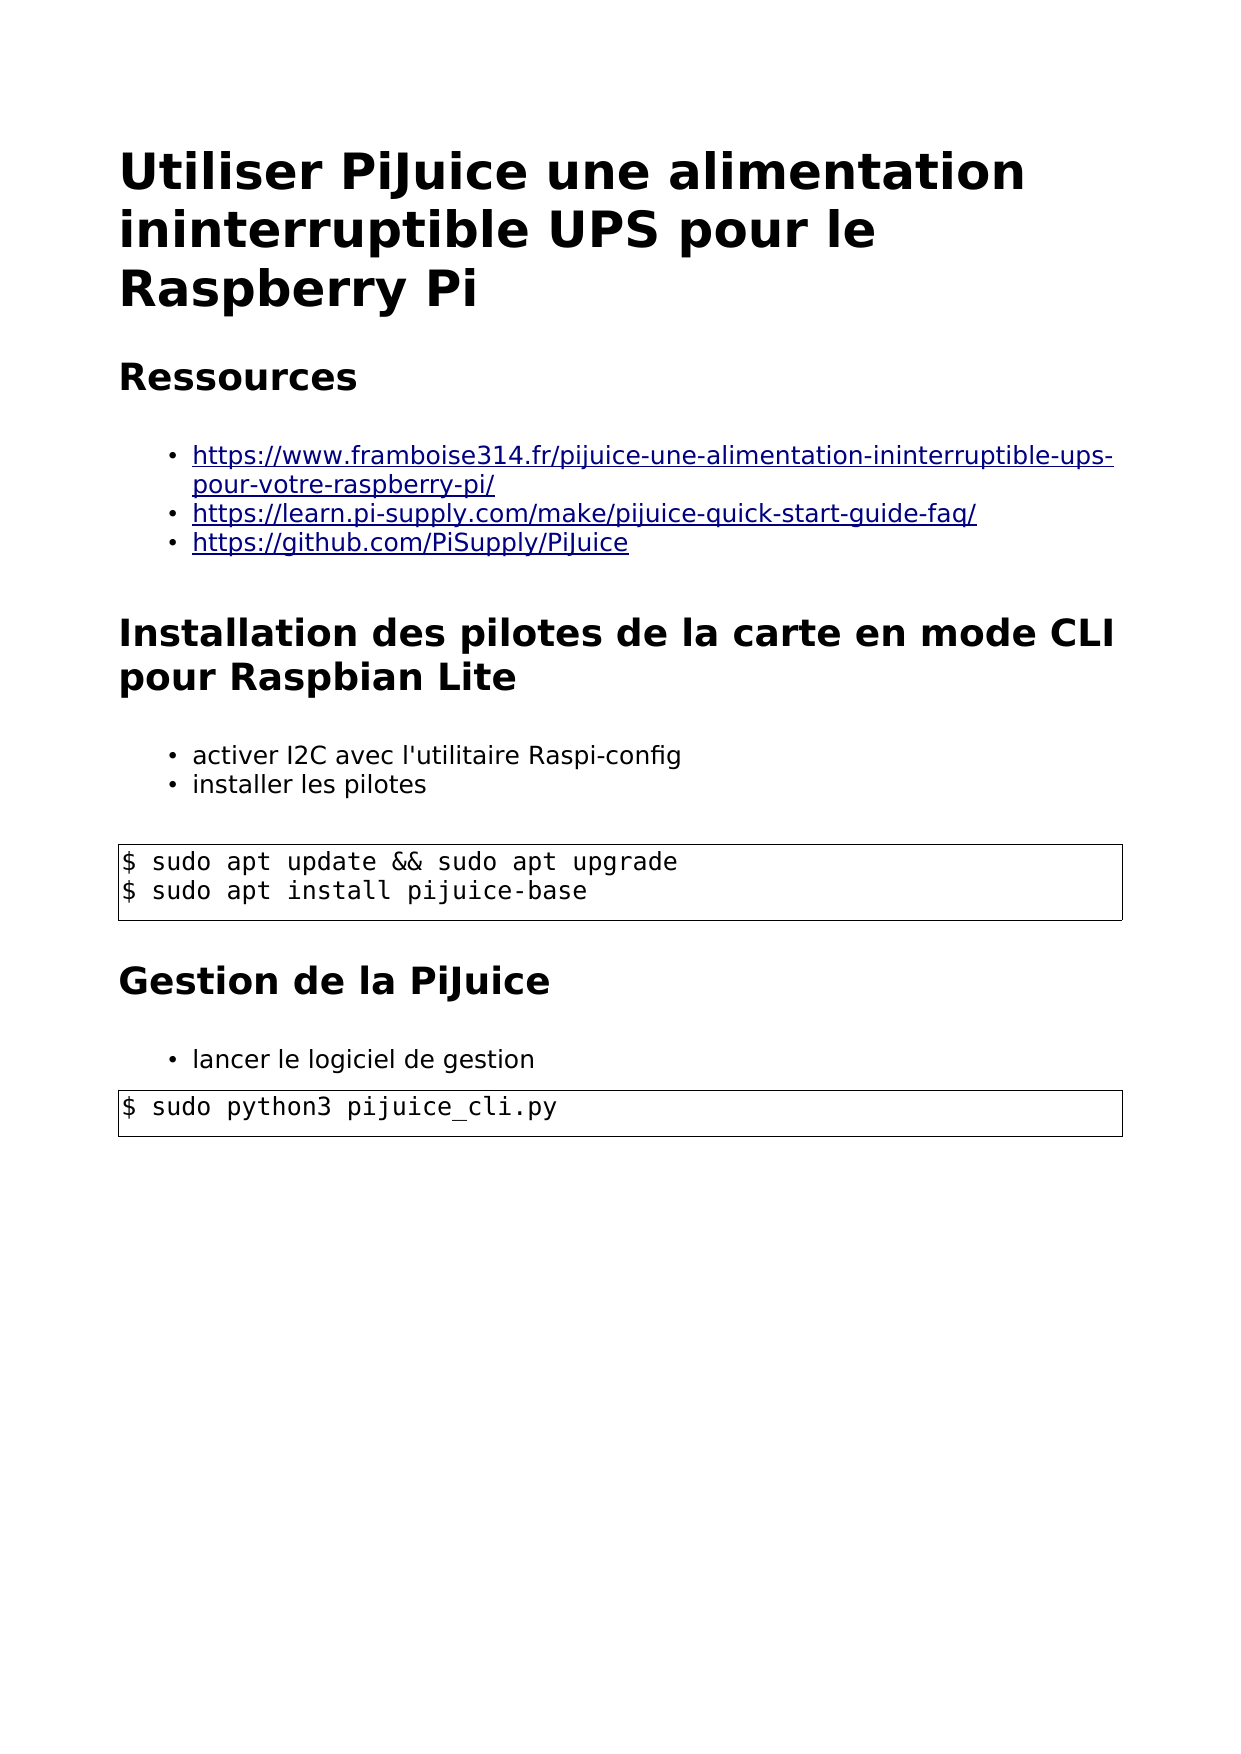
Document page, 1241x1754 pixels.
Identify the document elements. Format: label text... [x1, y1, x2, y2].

list lancer le logiciel de gestion [177, 1046, 1122, 1075]
table_header $ sudo apt update && sudo apt upgrade $ sudo apt install pijuice-base [119, 845, 1122, 920]
list activer I2C avec l'utilitaire Raspi-config [177, 741, 1122, 771]
subtitle Gestion de la PiJuice [118, 960, 1122, 1003]
list https://learn.pi-supply.com/make/pijuice-quick-start-guide-faq/ [177, 499, 1122, 528]
list https://github.com/PiSupply/PiJuice [177, 528, 1122, 558]
subtitle Utiliser PiJuice une alimentation ininterruptible UPS pour le Raspberry Pi [118, 143, 1122, 318]
table_header $ sudo python3 pijuice_cli.py [119, 1091, 1122, 1136]
list https://www.framboise314.fr/pijuice-une-alimentation-ininterruptible-ups-pour-votre-raspberry-pi/ [177, 441, 1122, 499]
list installer les pilotes [177, 771, 1122, 800]
subtitle Installation des pilotes de la carte en mode CLI pour Raspbian Lite [118, 612, 1122, 699]
subtitle Ressources [118, 355, 1122, 399]
